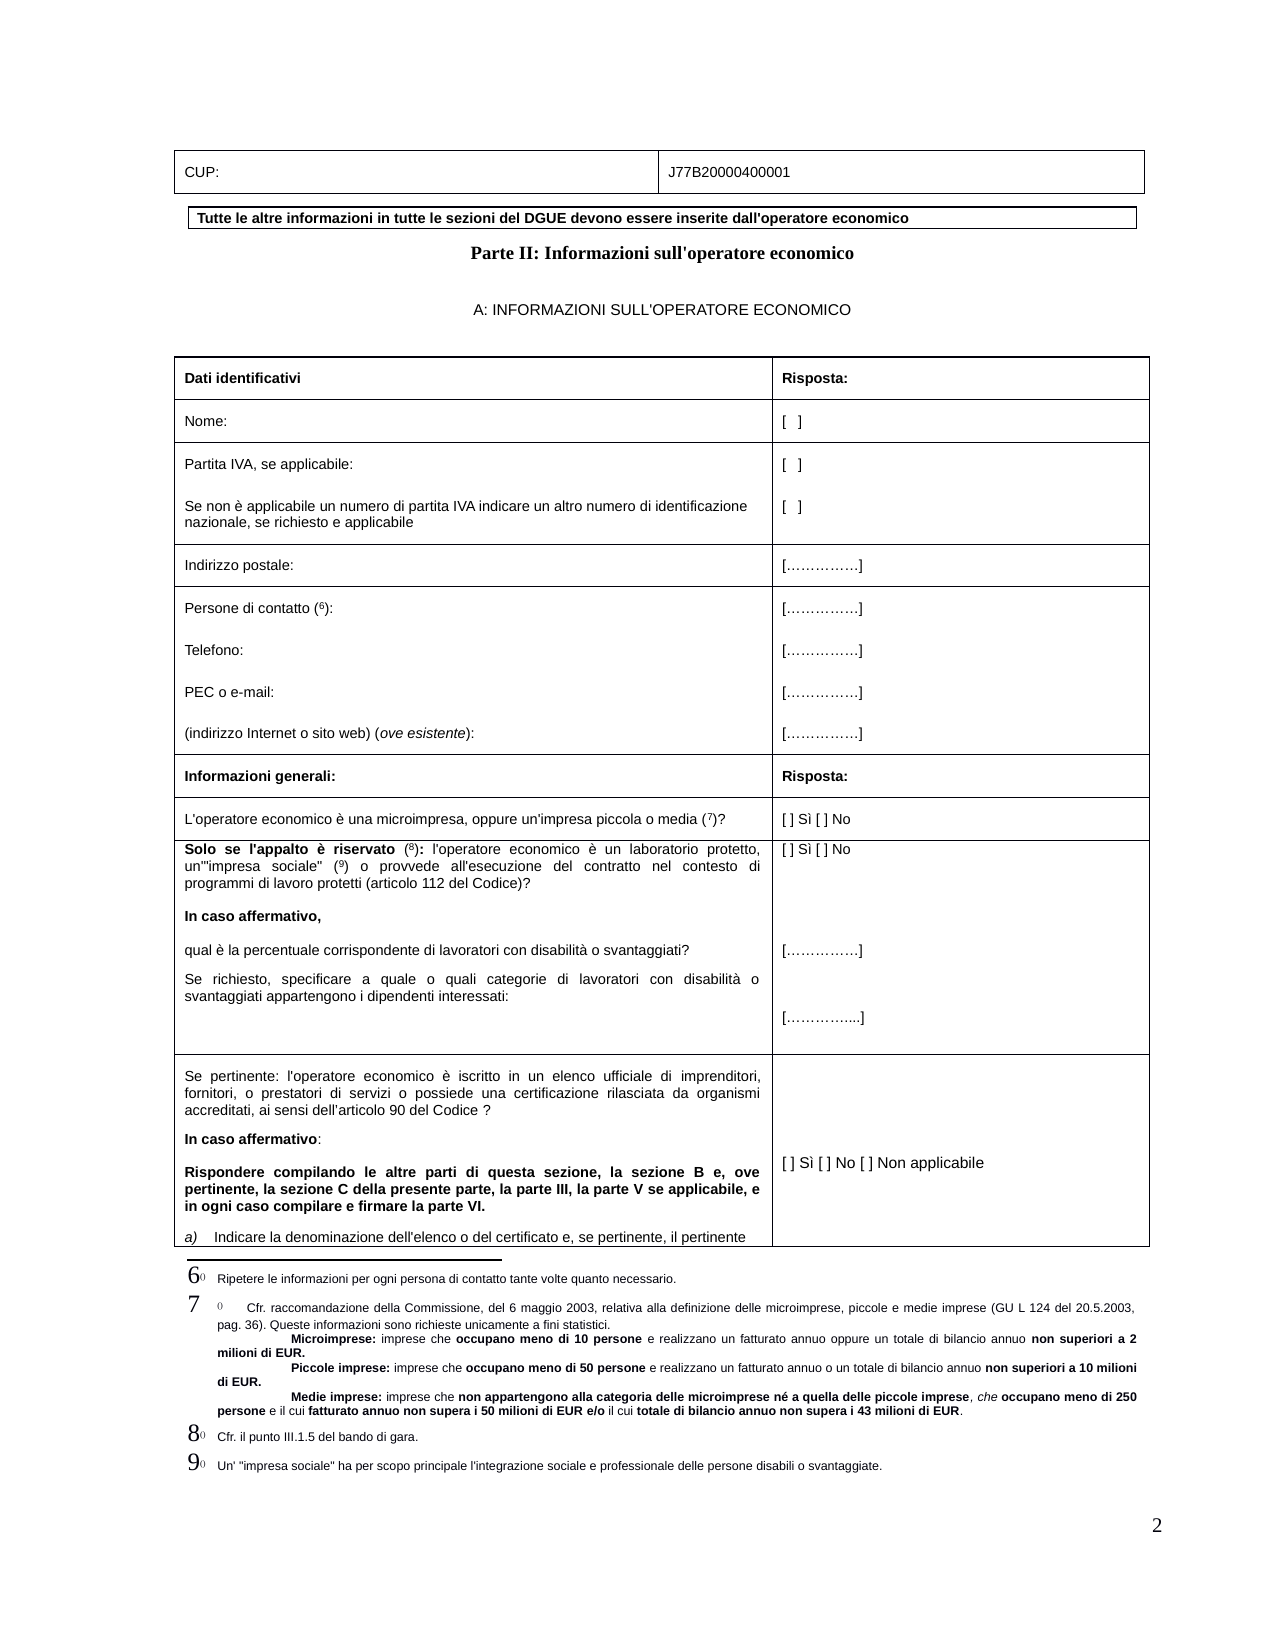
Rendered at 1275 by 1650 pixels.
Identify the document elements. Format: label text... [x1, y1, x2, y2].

table_cell Partita IVA, se applicabile: Se non è applicabile un numero di partita IVA indicare un altro numero di identificazione nazionale, se richiesto e applicabile [175, 443, 772, 543]
table_cell CUP: [175, 151, 658, 193]
table_cell [ ] Sì [ ] No [773, 798, 1149, 840]
text Tutte le altre informazioni in tutte le sezioni del DGUE devono essere inserite dall'operatore economico [189, 208, 1136, 228]
title Parte II: Informazioni sull'operatore economico [187, 242, 1137, 263]
table_cell Persone di contatto (): Telefono: PEC o e-mail: (indirizzo Internet o sito web) (ove esistente): [175, 587, 772, 754]
table_cell Informazioni generali: [175, 755, 772, 797]
table_cell Indirizzo postale: [175, 545, 772, 586]
table_cell Se pertinente: l'operatore economico è iscritto in un elenco ufficiale di imprenditori, fornitori, o prestatori di servizi o possiede una certificazione rilasciata da organismi accreditati, ai sensi dell’articolo 90 del Codice ? In caso affermativo: Rispondere compilando le altre parti di questa sezione, la sezione B e, ove pertinente, la sezione C della presente parte, la parte III, la parte V se applicabile, e in ogni caso compilare e firmare la parte VI. Indicare la denominazione dell'elenco o del certificato e, se pertinente, il pertinente [175, 1055, 772, 1246]
table_cell Risposta: [773, 755, 1149, 797]
table_cell L'operatore economico è una microimpresa, oppure un'impresa piccola o media ()? [175, 798, 772, 840]
table_cell [ ] Sì [ ] No [ ] Non applicabile [………….…] b) (indirizzo web, autorità o organismo di emanazione, riferimento preciso della documentazione): [………..…][…………][……….…][……….…] c) […………..…] d) [ ] Sì [ ] No e) [ ] Sì [ ] No (indirizzo web, autorità o organismo di emanazione, riferimento preciso della documentazione) [………..…][…………][……….…][……….…] [773, 1055, 1149, 1246]
table_cell Solo se l'appalto è riservato (): l'operatore economico è un laboratorio protetto, un'"impresa sociale" () o provvede all'esecuzione del contratto nel contesto di programmi di lavoro protetti (articolo 112 del Codice)? In caso affermativo, qual è la percentuale corrispondente di lavoratori con disabilità o svantaggiati? Se richiesto, specificare a quale o quali categorie di lavoratori con disabilità o svantaggiati appartengono i dipendenti interessati: [175, 841, 772, 1054]
table_cell [……………] [……………] [……………] [……………] [773, 587, 1149, 754]
table_header Dati identificativi [175, 358, 772, 399]
table_cell [ ] [ ] [773, 443, 1149, 543]
table_cell [ ] Sì [ ] No [……………] […………....] [773, 841, 1149, 1054]
table_cell [……………] [773, 545, 1149, 586]
table_cell J77B20000400001 [659, 151, 1144, 193]
table_cell [ ] [773, 400, 1149, 442]
table_cell Nome: [175, 400, 772, 442]
title A: Informazioni sull'operatore economico [187, 301, 1137, 319]
table_header Risposta: [773, 358, 1149, 399]
